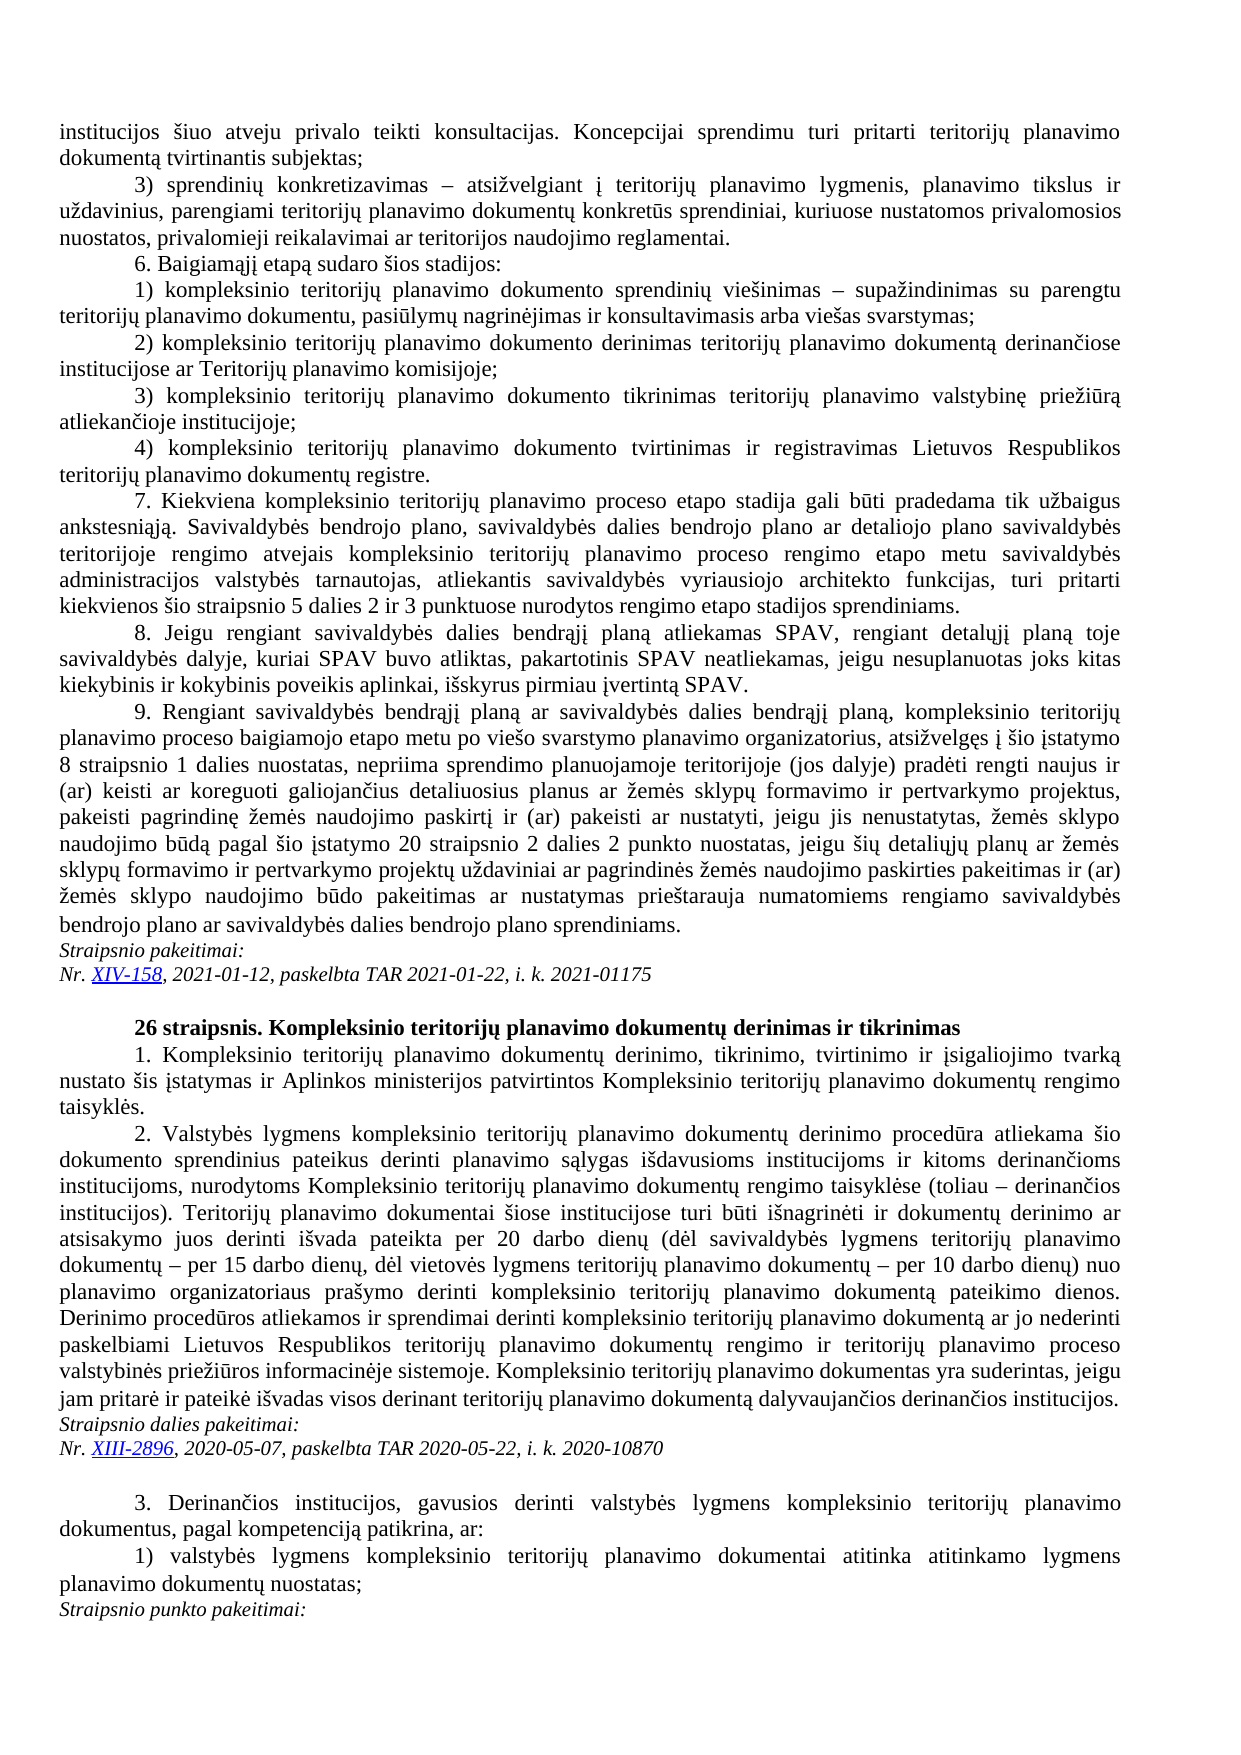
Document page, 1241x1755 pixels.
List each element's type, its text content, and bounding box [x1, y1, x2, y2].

text 4) kompleksinio teritorijų planavimo dokumento tvirtinimas ir registravimas Lietuvos Respublikos teritorijų planavimo dokumentų registre. [59, 434, 1122, 487]
text Straipsnio punkto pakeitimai: [59, 1597, 1122, 1621]
text 7. Kiekviena kompleksinio teritorijų planavimo proceso etapo stadija gali būti pradedama tik užbaigus ankstesniąją. Savivaldybės bendrojo plano, savivaldybės dalies bendrojo plano ar detaliojo plano savivaldybės teritorijoje rengimo atvejais kompleksinio teritorijų planavimo proceso rengimo etapo metu savivaldybės administracijos valstybės tarnautojas, atliekantis savivaldybės vyriausiojo architekto funkcijas, turi pritarti kiekvienos šio straipsnio 5 dalies 2 ir 3 punktuose nurodytos rengimo etapo stadijos sprendiniams. [59, 487, 1122, 619]
text 1) kompleksinio teritorijų planavimo dokumento sprendinių viešinimas – supažindinimas su parengtu teritorijų planavimo dokumentu, pasiūlymų nagrinėjimas ir konsultavimasis arba viešas svarstymas; [59, 276, 1122, 329]
text Nr. XIV-158, 2021-01-12, paskelbta TAR 2021-01-22, i. k. 2021-01175 [59, 962, 1122, 986]
text 1) valstybės lygmens kompleksinio teritorijų planavimo dokumentai atitinka atitinkamo lygmens planavimo dokumentų nuostatas; [59, 1542, 1122, 1597]
text 8. Jeigu rengiant savivaldybės dalies bendrąjį planą atliekamas SPAV, rengiant detalųjį planą toje savivaldybės dalyje, kuriai SPAV buvo atliktas, pakartotinis SPAV neatliekamas, jeigu nesuplanuotas joks kitas kiekybinis ir kokybinis poveikis aplinkai, išskyrus pirmiau įvertintą SPAV. [59, 619, 1122, 698]
text institucijos šiuo atveju privalo teikti konsultacijas. Koncepcijai sprendimu turi pritarti teritorijų planavimo dokumentą tvirtinantis subjektas; [59, 118, 1122, 171]
text 3) kompleksinio teritorijų planavimo dokumento tikrinimas teritorijų planavimo valstybinę priežiūrą atliekančioje institucijoje; [59, 382, 1122, 434]
text Straipsnio pakeitimai: [59, 937, 1122, 962]
text 6. Baigiamąjį etapą sudaro šios stadijos: [59, 250, 1122, 276]
text 26 straipsnis. Kompleksinio teritorijų planavimo dokumentų derinimas ir tikrinimas [134, 1014, 1122, 1041]
text 9. Rengiant savivaldybės bendrąjį planą ar savivaldybės dalies bendrąjį planą, kompleksinio teritorijų planavimo proceso baigiamojo etapo metu po viešo svarstymo planavimo organizatorius, atsižvelgęs į šio įstatymo 8 straipsnio 1 dalies nuostatas, nepriima sprendimo planuojamoje teritorijoje (jos dalyje) pradėti rengti naujus ir (ar) keisti ar koreguoti galiojančius detaliuosius planus ar žemės sklypų formavimo ir pertvarkymo projektus, pakeisti pagrindinę žemės naudojimo paskirtį ir (ar) pakeisti ar nustatyti, jeigu jis nenustatytas, žemės sklypo naudojimo būdą pagal šio įstatymo 20 straipsnio 2 dalies 2 punkto nuostatas, jeigu šių detaliųjų planų ar žemės sklypų formavimo ir pertvarkymo projektų uždaviniai ar pagrindinės žemės naudojimo paskirties pakeitimas ir (ar) žemės sklypo naudojimo būdo pakeitimas ar nustatymas prieštarauja numatomiems rengiamo savivaldybės bendrojo plano ar savivaldybės dalies bendrojo plano sprendiniams. [59, 698, 1122, 937]
text 2) kompleksinio teritorijų planavimo dokumento derinimas teritorijų planavimo dokumentą derinančiose institucijose ar Teritorijų planavimo komisijoje; [59, 329, 1122, 382]
text 3. Derinančios institucijos, gavusios derinti valstybės lygmens kompleksinio teritorijų planavimo dokumentus, pagal kompetenciją patikrina, ar: [59, 1489, 1122, 1542]
text Nr. XIII-2896, 2020-05-07, paskelbta TAR 2020-05-22, i. k. 2020-10870 [59, 1436, 1122, 1460]
text Straipsnio dalies pakeitimai: [59, 1412, 1122, 1436]
text 3) sprendinių konkretizavimas – atsižvelgiant į teritorijų planavimo lygmenis, planavimo tikslus ir uždavinius, parengiami teritorijų planavimo dokumentų konkretūs sprendiniai, kuriuose nustatomos privalomosios nuostatos, privalomieji reikalavimai ar teritorijos naudojimo reglamentai. [59, 171, 1122, 250]
text 2. Valstybės lygmens kompleksinio teritorijų planavimo dokumentų derinimo procedūra atliekama šio dokumento sprendinius pateikus derinti planavimo sąlygas išdavusioms institucijoms ir kitoms derinančioms institucijoms, nurodytoms Kompleksinio teritorijų planavimo dokumentų rengimo taisyklėse (toliau – derinančios institucijos). Teritorijų planavimo dokumentai šiose institucijose turi būti išnagrinėti ir dokumentų derinimo ar atsisakymo juos derinti išvada pateikta per 20 darbo dienų (dėl savivaldybės lygmens teritorijų planavimo dokumentų – per 15 darbo dienų, dėl vietovės lygmens teritorijų planavimo dokumentų – per 10 darbo dienų) nuo planavimo organizatoriaus prašymo derinti kompleksinio teritorijų planavimo dokumentą pateikimo dienos. Derinimo procedūros atliekamos ir sprendimai derinti kompleksinio teritorijų planavimo dokumentą ar jo nederinti paskelbiami Lietuvos Respublikos teritorijų planavimo dokumentų rengimo ir teritorijų planavimo proceso valstybinės priežiūros informacinėje sistemoje. Kompleksinio teritorijų planavimo dokumentas yra suderintas, jeigu jam pritarė ir pateikė išvadas visos derinant teritorijų planavimo dokumentą dalyvaujančios derinančios institucijos. [59, 1120, 1122, 1412]
text 1. Kompleksinio teritorijų planavimo dokumentų derinimo, tikrinimo, tvirtinimo ir įsigaliojimo tvarką nustato šis įstatymas ir Aplinkos ministerijos patvirtintos Kompleksinio teritorijų planavimo dokumentų rengimo taisyklės. [59, 1041, 1122, 1120]
